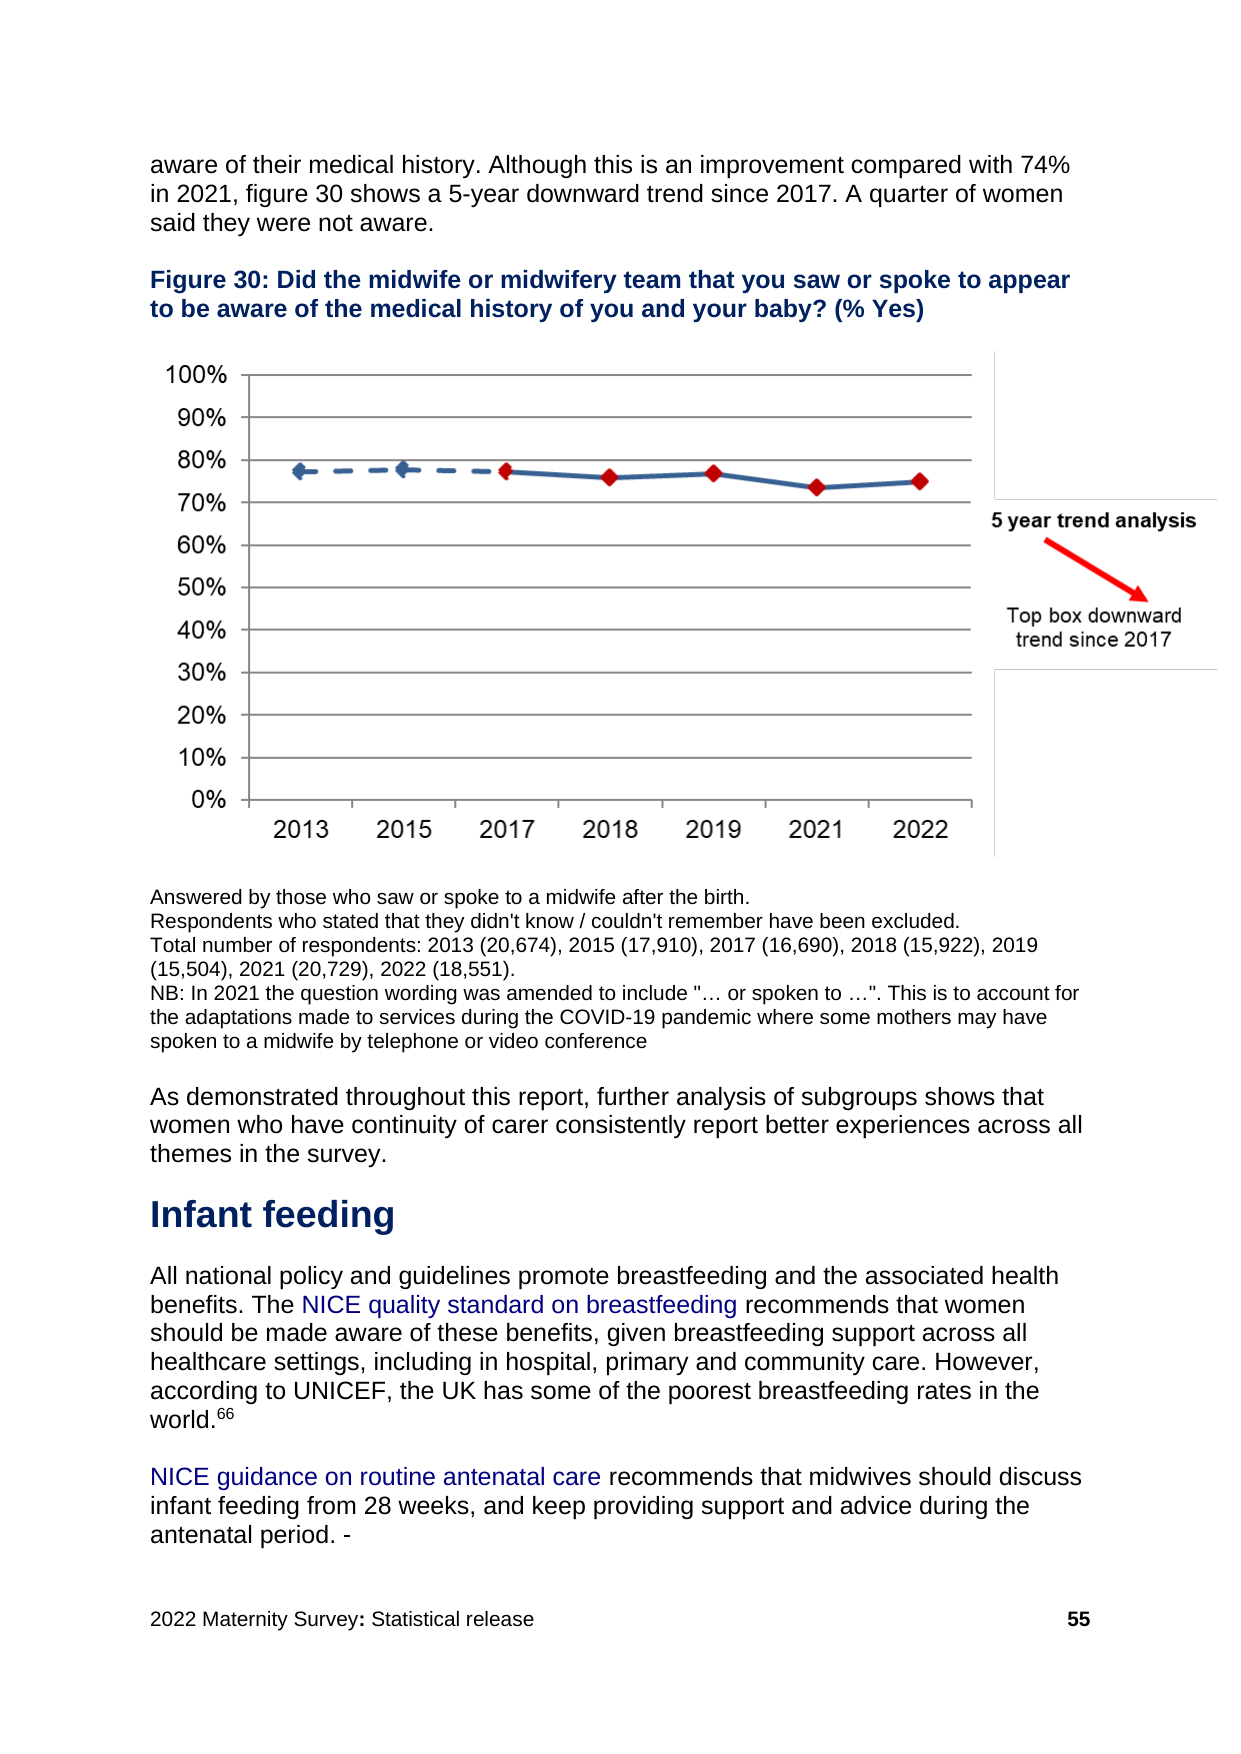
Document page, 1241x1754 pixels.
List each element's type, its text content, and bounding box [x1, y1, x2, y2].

text Infant feeding [150, 1193, 1090, 1236]
text NB: In 2021 the question wording was amended to include "… or spoken to …". This is to account for the adaptations made to services during the COVID-19 pandemic where some mothers may have spoken to a midwife by telephone or video conference [150, 981, 1090, 1053]
text NICE guidance on routine antenatal care recommends that midwives should discuss infant feeding from 28 weeks, and keep providing support and advice during the antenatal period. [150, 1462, 1090, 1548]
text As demonstrated throughout this report, further analysis of subgroups shows that women who have continuity of carer consistently report better experiences across all themes in the survey. [150, 1081, 1090, 1168]
text All national policy and guidelines promote breastfeeding and the associated health benefits. The NICE quality standard on breastfeeding recommends that women should be made aware of these benefits, given breastfeeding support across all healthcare settings, including in hospital, primary and community care. However, according to UNICEF, the UK has some of the poorest breastfeeding rates in the world. [150, 1261, 1090, 1433]
text Answered by those who saw or spoke to a midwife after the birth. [150, 885, 1090, 909]
text Total number of respondents: 2013 (20,674), 2015 (17,910), 2017 (16,690), 2018 (15,922), 2019 (15,504), 2021 (20,729), 2022 (18,551). [150, 933, 1090, 981]
text Figure 30: Did the midwife or midwifery team that you saw or spoke to appear to be aware of the medical history of you and your baby? (% Yes) [150, 265, 1090, 322]
text Respondents who stated that they didn't know / couldn't remember have been excluded. [150, 909, 1090, 933]
text aware of their medical history. Although this is an improvement compared with 74% in 2021, figure 30 shows a 5-year downward trend since 2017. A quarter of women said they were not aware. [150, 150, 1090, 236]
